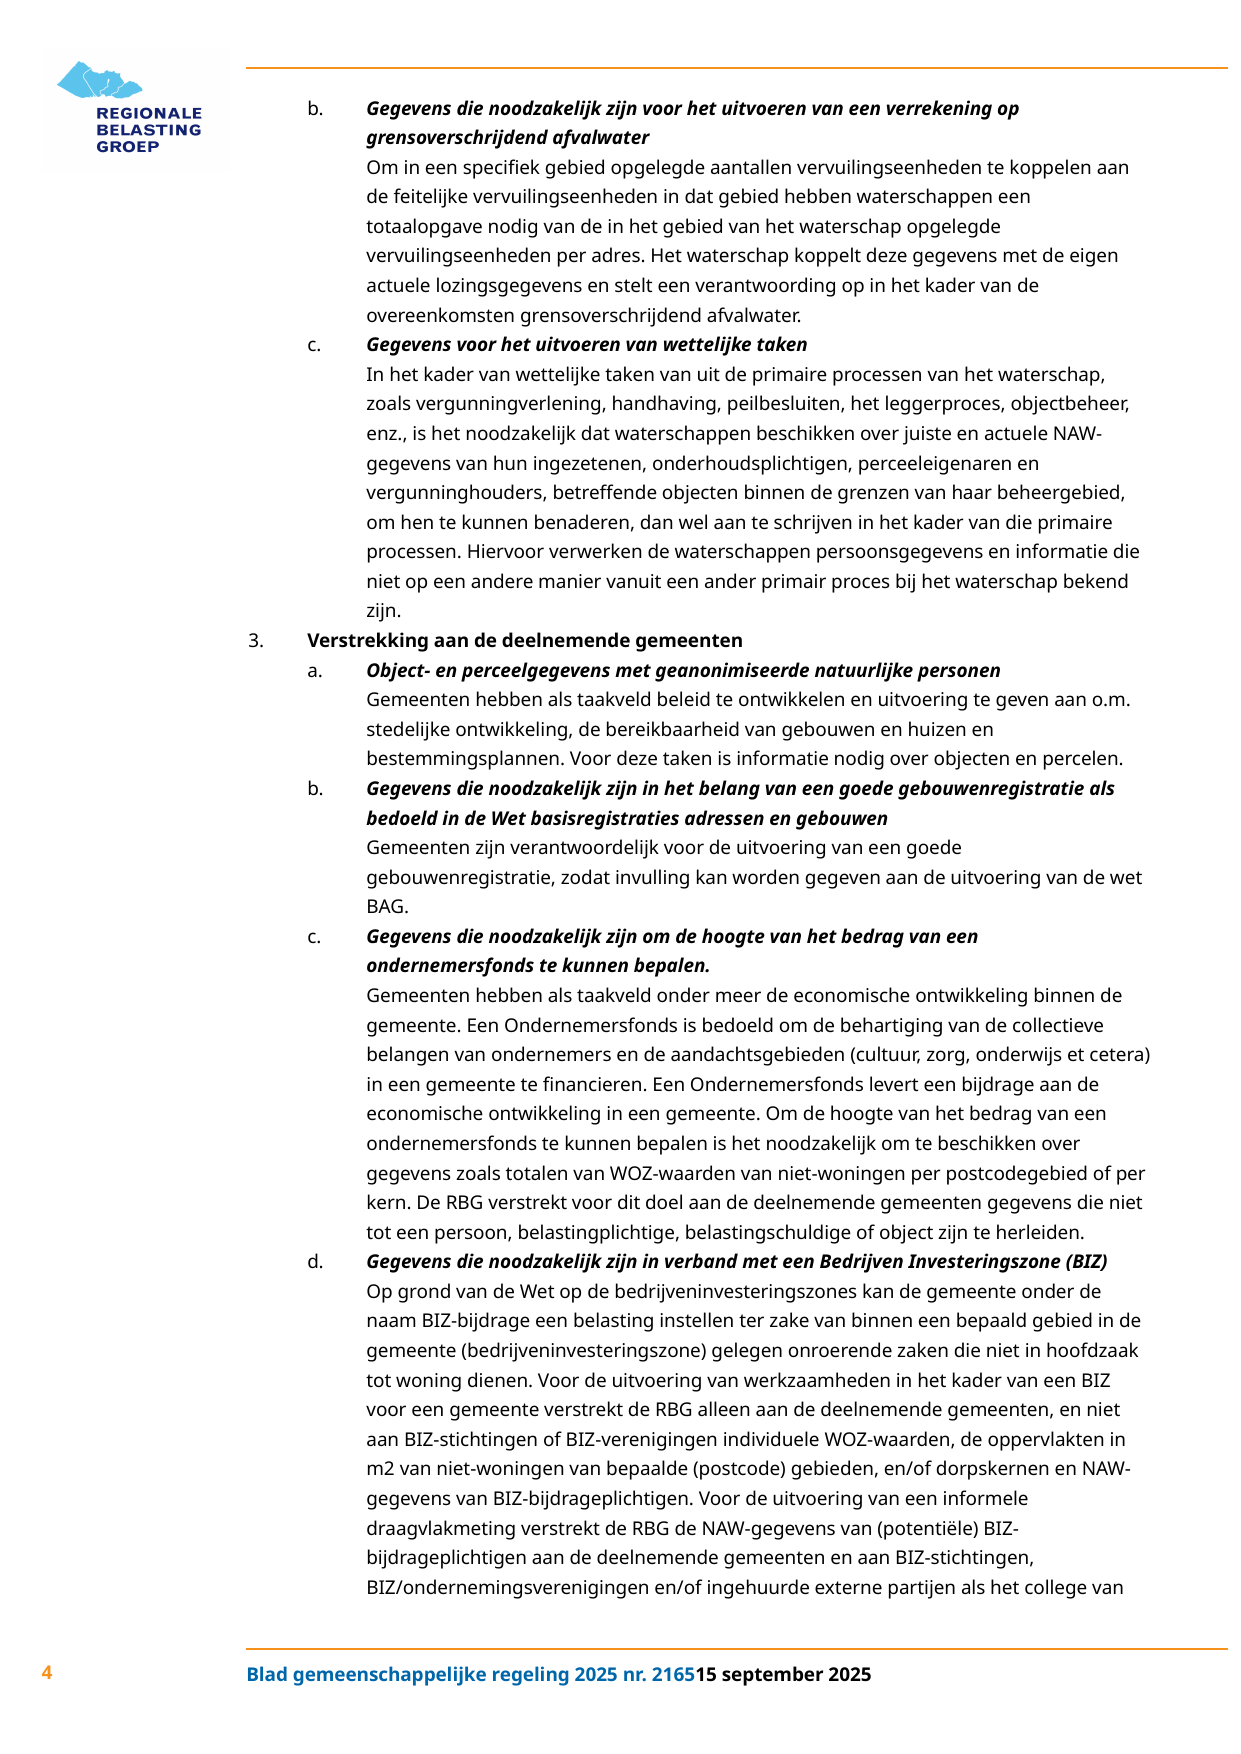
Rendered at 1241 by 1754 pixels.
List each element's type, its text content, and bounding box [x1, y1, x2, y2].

list Op grond van de Wet op de bedrijveninvesteringszones kan de gemeente onder de naam BIZ-bijdrage een belasting instellen ter zake van binnen een bepaald gebied in de gemeente (bedrijveninvesteringszone) gelegen onroerende zaken die niet in hoofdzaak tot woning dienen. Voor de uitvoering van werkzaamheden in het kader van een BIZ voor een gemeente verstrekt de RBG alleen aan de deelnemende gemeenten, en niet aan BIZ-stichtingen of BIZ-verenigingen individuele WOZ-waarden, de oppervlakten in m2 van niet-woningen van bepaalde (postcode) gebieden, en/of dorpskernen en NAW-gegevens van BIZ-bijdrageplichtigen. Voor de uitvoering van een informele draagvlakmeting verstrekt de RBG de NAW-gegevens van (potentiële) BIZ-bijdrageplichtigen aan de deelnemende gemeenten en aan BIZ-stichtingen, BIZ/ondernemingsverenigingen en/of ingehuurde externe partijen als het college van [307, 1278, 1152, 1600]
list Om in een specifiek gebied opgelegde aantallen vervuilingseenheden te koppelen aan de feitelijke vervuilingseenheden in dat gebied hebben waterschappen een totaalopgave nodig van de in het gebied van het waterschap opgelegde vervuilingseenheden per adres. Het waterschap koppelt deze gegevens met de eigen actuele lozingsgegevens en stelt een verantwoording op in het kader van de overeenkomsten grensoverschrijdend afvalwater. [307, 154, 1152, 328]
picture [41, 47, 231, 172]
list Gemeenten hebben als taakveld onder meer de economische ontwikkeling binnen de gemeente. Een Ondernemersfonds is bedoeld om de behartiging van de collectieve belangen van ondernemers en de aandachtsgebieden (cultuur, zorg, onderwijs et cetera) in een gemeente te financieren. Een Ondernemersfonds levert een bijdrage aan de economische ontwikkeling in een gemeente. Om de hoogte van het bedrag van een ondernemersfonds te kunnen bepalen is het noodzakelijk om te beschikken over gegevens zoals totalen van WOZ-waarden van niet-woningen per postcodegebied of per kern. De RBG verstrekt voor dit doel aan de deelnemende gemeenten gegevens die niet tot een persoon, belastingplichtige, belastingschuldige of object zijn te herleiden. [307, 982, 1152, 1245]
list Gegevens die noodzakelijk zijn voor het uitvoeren van een verrekening op grensoverschrijdend afvalwater [307, 95, 1152, 150]
list Gegevens die noodzakelijk zijn in verband met een Bedrijven Investeringszone (BIZ) [307, 1248, 1152, 1274]
list Gegevens die noodzakelijk zijn om de hoogte van het bedrag van een ondernemersfonds te kunnen bepalen. [307, 923, 1152, 978]
list Object- en perceelgegevens met geanonimiseerde natuurlijke personen [307, 657, 1152, 683]
list Gegevens voor het uitvoeren van wettelijke taken [307, 331, 1152, 357]
list In het kader van wettelijke taken van uit de primaire processen van het waterschap, zoals vergunningverlening, handhaving, peilbesluiten, het leggerproces, objectbeheer, enz., is het noodzakelijk dat waterschappen beschikken over juiste en actuele NAW-gegevens van hun ingezetenen, onderhoudsplichtigen, perceeleigenaren en vergunninghouders, betreffende objecten binnen de grenzen van haar beheergebied, om hen te kunnen benaderen, dan wel aan te schrijven in het kader van die primaire processen. Hiervoor verwerken de waterschappen persoonsgegevens en informatie die niet op een andere manier vanuit een ander primair proces bij het waterschap bekend zijn. [307, 361, 1152, 623]
list Gemeenten zijn verantwoordelijk voor de uitvoering van een goede gebouwenregistratie, zodat invulling kan worden gegeven aan de uitvoering van de wet BAG. [307, 834, 1152, 919]
list Gemeenten hebben als taakveld beleid te ontwikkelen en uitvoering te geven aan o.m. stedelijke ontwikkeling, de bereikbaarheid van gebouwen en huizen en bestemmingsplannen. Voor deze taken is informatie nodig over objecten en percelen. [307, 686, 1152, 771]
list Verstrekking aan de deelnemende gemeenten [248, 627, 1152, 653]
list Gegevens die noodzakelijk zijn in het belang van een goede gebouwenregistratie als bedoeld in de Wet basisregistraties adressen en gebouwen [307, 775, 1152, 831]
